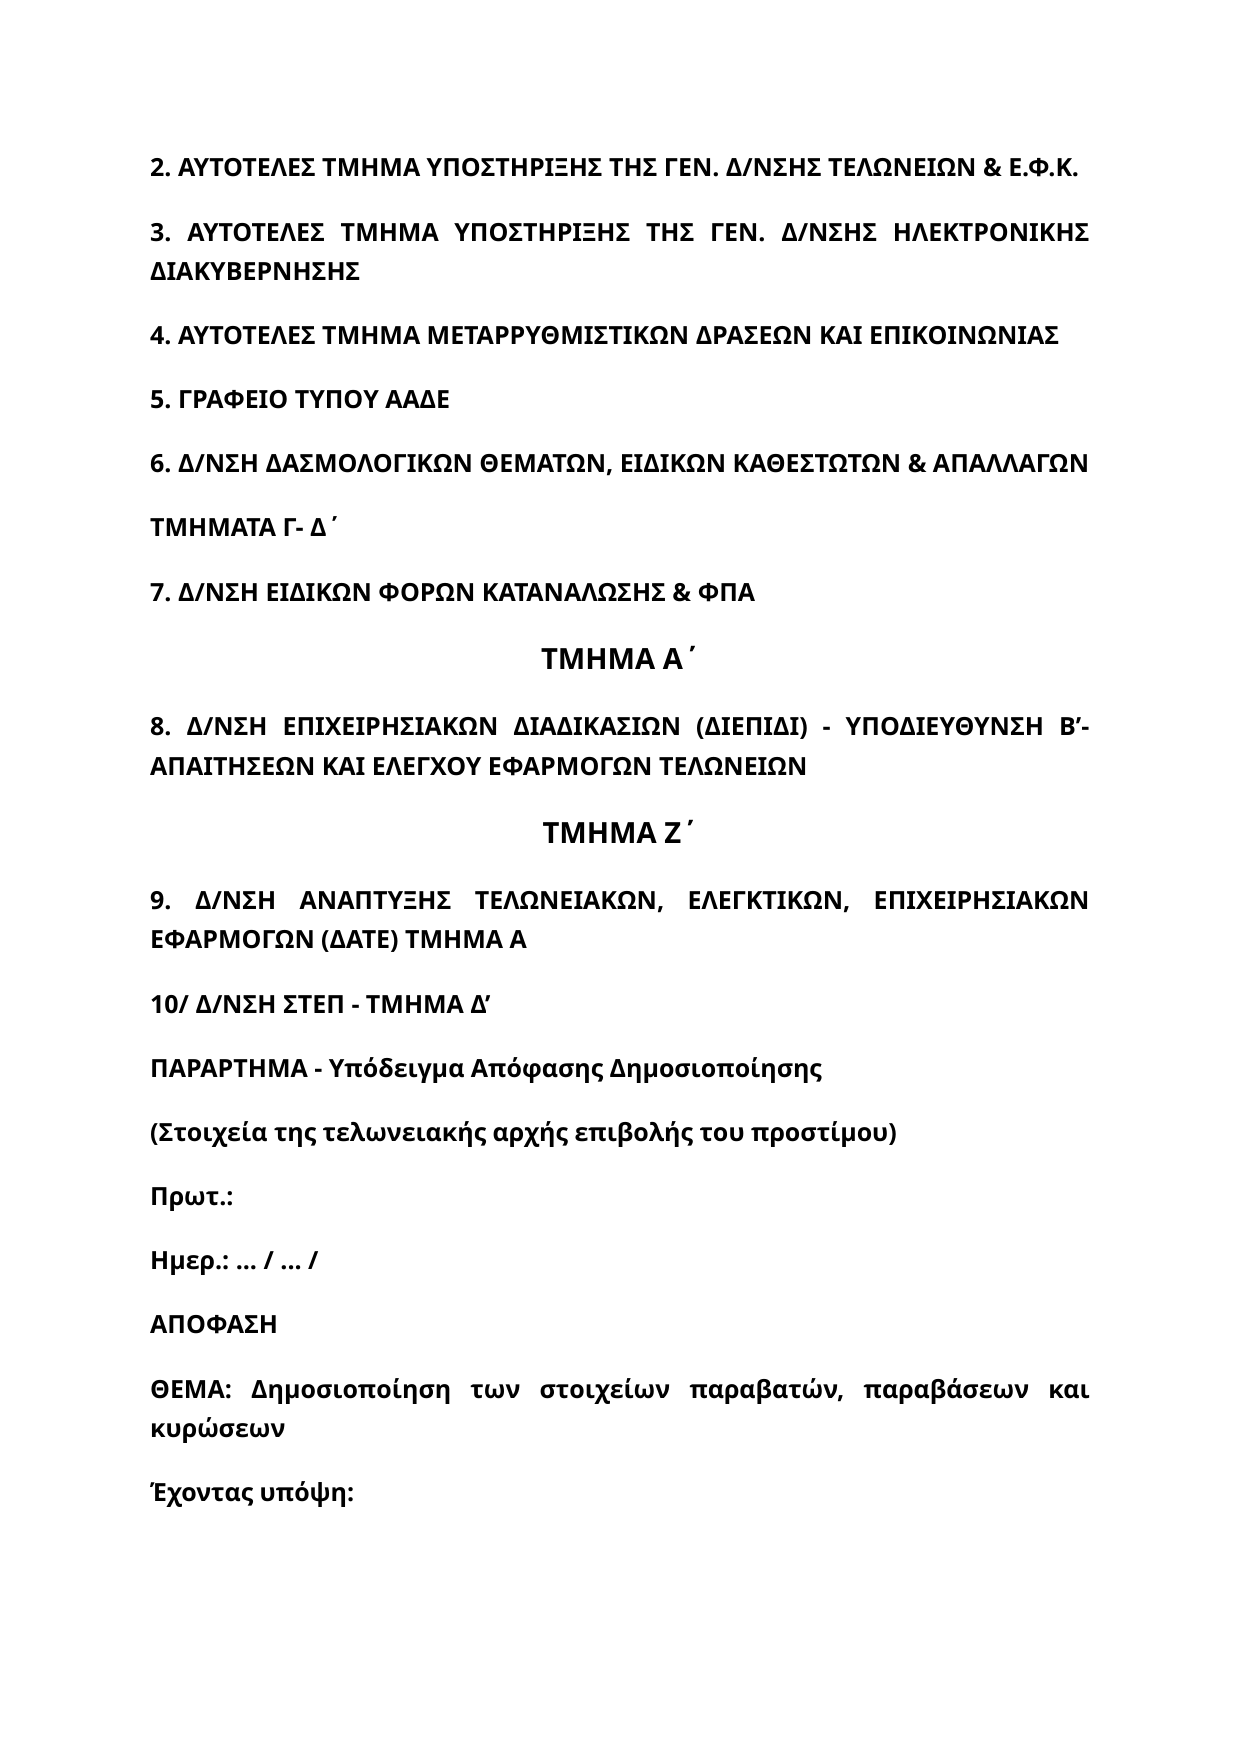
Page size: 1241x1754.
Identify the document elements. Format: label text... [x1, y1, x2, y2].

text ΑΠΟΦΑΣΗ [150, 1307, 1090, 1341]
text Ημερ.: ... / ... / [150, 1243, 1090, 1277]
text 8. Δ/ΝΣΗ ΕΠΙΧΕΙΡΗΣΙΑΚΩΝ ΔΙΑΔΙΚΑΣΙΩΝ (ΔΙΕΠΙΔΙ) - ΥΠΟΔΙΕΥΘΥΝΣΗ Β’- ΑΠΑΙΤΗΣΕΩΝ ΚΑΙ ΕΛΕΓΧΟΥ ΕΦΑΡΜΟΓΩΝ ΤΕΛΩΝΕΙΩΝ [150, 709, 1090, 782]
text Πρωτ.: [150, 1179, 1090, 1213]
text 9. Δ/ΝΣΗ ΑΝΑΠΤΥΞΗΣ ΤΕΛΩΝΕΙΑΚΩΝ, ΕΛΕΓΚΤΙΚΩΝ, ΕΠΙΧΕΙΡΗΣΙΑΚΩΝ ΕΦΑΡΜΟΓΩΝ (ΔΑΤΕ) ΤΜΗΜΑ Α [150, 883, 1090, 956]
text 3. ΑΥΤΟΤΕΛΕΣ ΤΜΗΜΑ ΥΠΟΣΤΗΡΙΞΗΣ ΤΗΣ ΓΕΝ. Δ/ΝΣΗΣ ΗΛΕΚΤΡΟΝΙΚΗΣ ΔΙΑΚΥΒΕΡΝΗΣΗΣ [150, 214, 1090, 287]
text ΠΑΡΑΡΤΗΜΑ - Υπόδειγμα Απόφασης Δημοσιοποίησης [150, 1050, 1090, 1084]
text 10/ Δ/ΝΣΗ ΣΤΕΠ - ΤΜΗΜΑ Δ’ [150, 986, 1090, 1020]
text (Στοιχεία της τελωνειακής αρχής επιβολής του προστίμου) [150, 1114, 1090, 1149]
text ΘΕΜΑ: Δημοσιοποίηση των στοιχείων παραβατών, παραβάσεων και κυρώσεων [150, 1371, 1090, 1444]
text 4. ΑΥΤΟΤΕΛΕΣ ΤΜΗΜΑ ΜΕΤΑΡΡΥΘΜΙΣΤΙΚΩΝ ΔΡΑΣΕΩΝ ΚΑΙ ΕΠΙΚΟΙΝΩΝΙΑΣ [150, 317, 1090, 352]
text ΤΜΗΜΑΤΑ Γ- Δ΄ [150, 510, 1090, 544]
subtitle ΤΜΗΜΑ Α΄ [150, 638, 1090, 678]
text 2. ΑΥΤΟΤΕΛΕΣ ΤΜΗΜΑ ΥΠΟΣΤΗΡΙΞΗΣ ΤΗΣ ΓΕΝ. Δ/ΝΣΗΣ ΤΕΛΩΝΕΙΩΝ & Ε.Φ.Κ. [150, 150, 1090, 184]
subtitle ΤΜΗΜΑ Ζ΄ [150, 812, 1090, 852]
text 5. ΓΡΑΦΕΙΟ ΤΥΠΟΥ ΑΑΔΕ [150, 382, 1090, 416]
text 6. Δ/ΝΣΗ ΔΑΣΜΟΛΟΓΙΚΩΝ ΘΕΜΑΤΩΝ, ΕΙΔΙΚΩΝ ΚΑΘΕΣΤΩΤΩΝ & ΑΠΑΛΛΑΓΩΝ [150, 446, 1090, 480]
text Έχοντας υπόψη: [150, 1474, 1090, 1509]
text 7. Δ/ΝΣΗ ΕΙΔΙΚΩΝ ΦΟΡΩΝ ΚΑΤΑΝΑΛΩΣΗΣ & ΦΠΑ [150, 574, 1090, 608]
